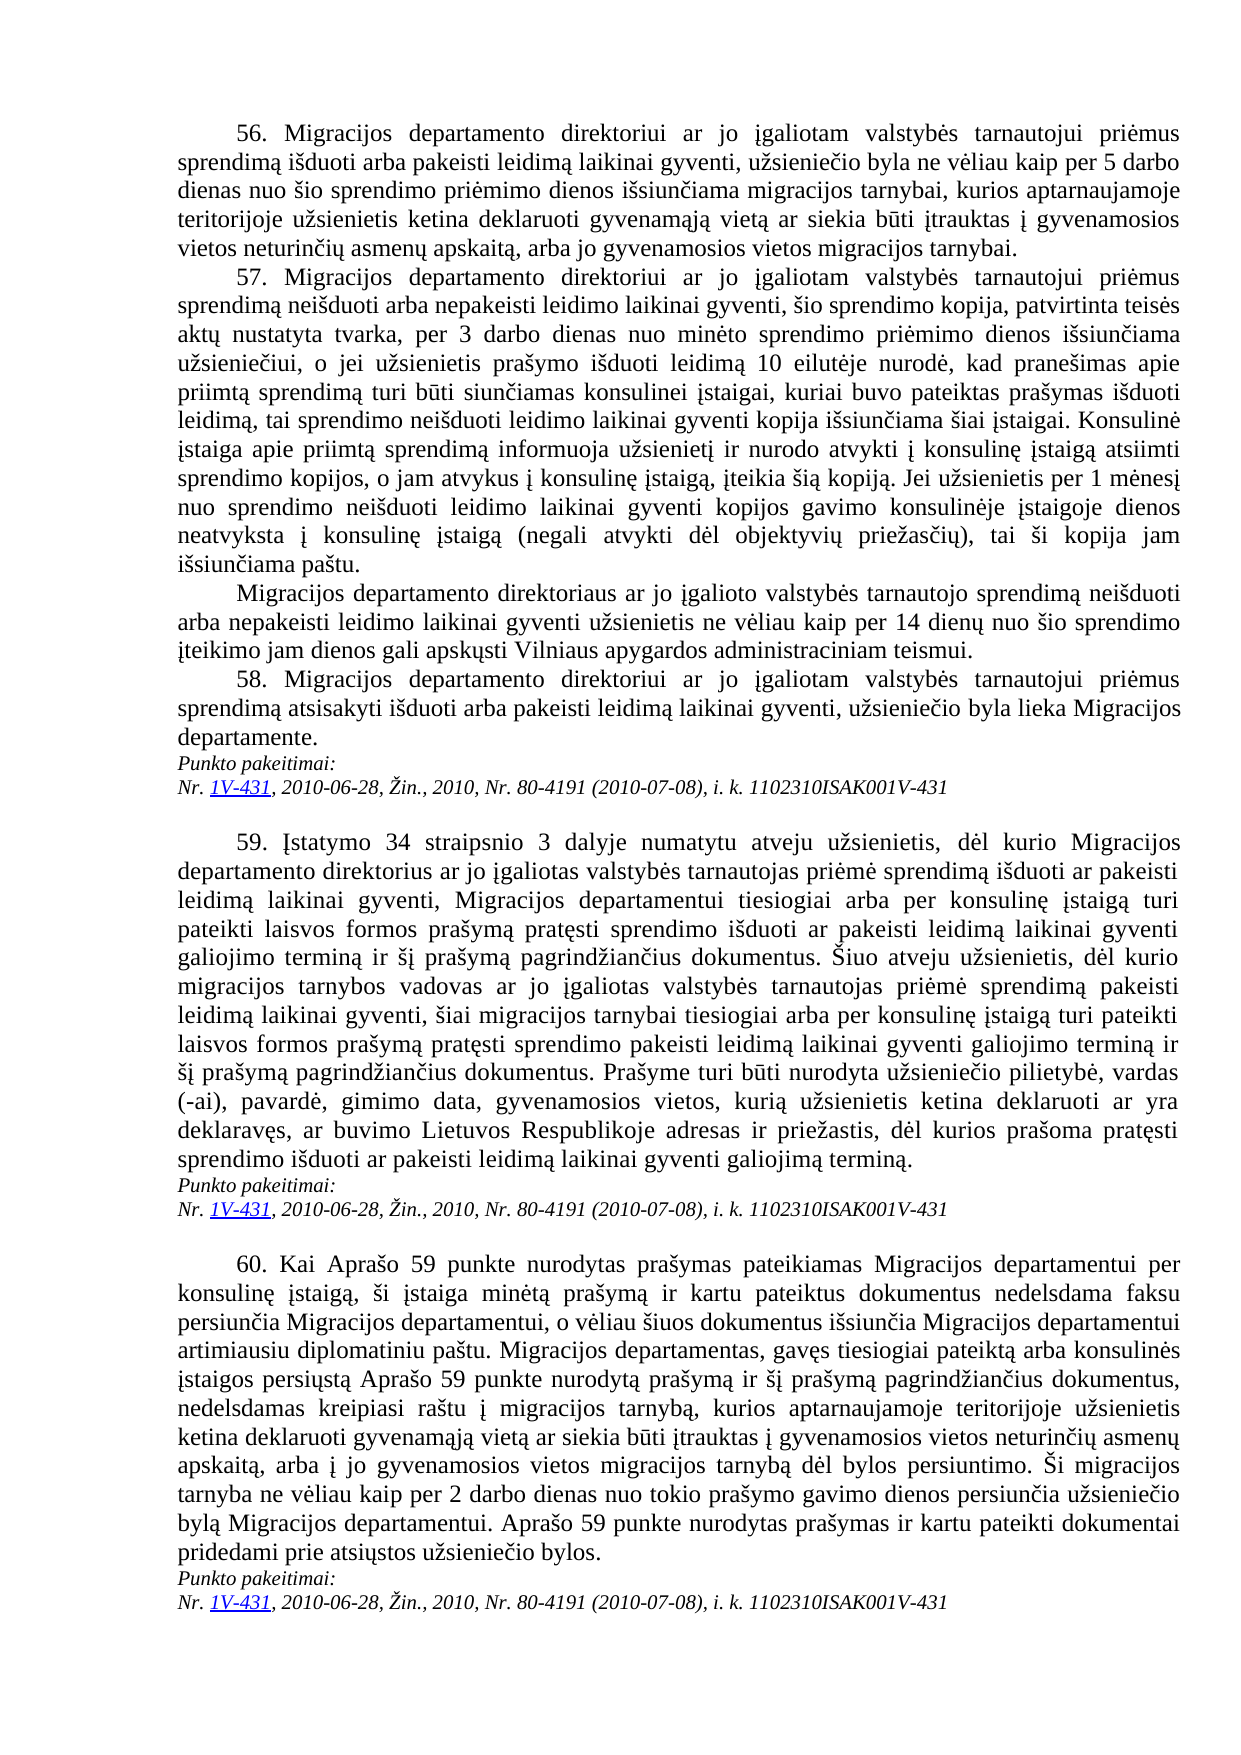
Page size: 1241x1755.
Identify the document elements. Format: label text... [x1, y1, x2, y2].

text Punkto pakeitimai: [177, 1172, 1181, 1197]
text Migracijos departamento direktoriaus ar jo įgalioto valstybės tarnautojo sprendimą neišduoti arba nepakeisti leidimo laikinai gyventi užsienietis ne vėliau kaip per 14 dienų nuo šio sprendimo įteikimo jam dienos gali apskųsti Vilniaus apygardos administraciniam teismui. [177, 578, 1181, 664]
text Punkto pakeitimai: [177, 751, 1181, 775]
text 56. Migracijos departamento direktoriui ar jo įgaliotam valstybės tarnautojui priėmus sprendimą išduoti arba pakeisti leidimą laikinai gyventi, užsieniečio byla ne vėliau kaip per 5 darbo dienas nuo šio sprendimo priėmimo dienos išsiunčiama migracijos tarnybai, kurios aptarnaujamoje teritorijoje užsienietis ketina deklaruoti gyvenamąją vietą ar siekia būti įtrauktas į gyvenamosios vietos neturinčių asmenų apskaitą, arba jo gyvenamosios vietos migracijos tarnybai. [177, 118, 1181, 262]
text Punkto pakeitimai: [177, 1566, 1181, 1590]
text 60. Kai Aprašo 59 punkte nurodytas prašymas pateikiamas Migracijos departamentui per konsulinę įstaigą, ši įstaiga minėtą prašymą ir kartu pateiktus dokumentus nedelsdama faksu persiunčia Migracijos departamentui, o vėliau šiuos dokumentus išsiunčia Migracijos departamentui artimiausiu diplomatiniu paštu. Migracijos departamentas, gavęs tiesiogiai pateiktą arba konsulinės įstaigos persiųstą Aprašo 59 punkte nurodytą prašymą ir šį prašymą pagrindžiančius dokumentus, nedelsdamas kreipiasi raštu į migracijos tarnybą, kurios aptarnaujamoje teritorijoje užsienietis ketina deklaruoti gyvenamąją vietą ar siekia būti įtrauktas į gyvenamosios vietos neturinčių asmenų apskaitą, arba į jo gyvenamosios vietos migracijos tarnybą dėl bylos persiuntimo. Ši migracijos tarnyba ne vėliau kaip per 2 darbo dienas nuo tokio prašymo gavimo dienos persiunčia užsieniečio bylą Migracijos departamentui. Aprašo 59 punkte nurodytas prašymas ir kartu pateikti dokumentai pridedami prie atsiųstos užsieniečio bylos. [177, 1249, 1181, 1566]
text Nr. 1V-431, 2010-06-28, Žin., 2010, Nr. 80-4191 (2010-07-08), i. k. 1102310ISAK001V-431 [177, 1590, 1181, 1614]
text 58. Migracijos departamento direktoriui ar jo įgaliotam valstybės tarnautojui priėmus sprendimą atsisakyti išduoti arba pakeisti leidimą laikinai gyventi, užsieniečio byla lieka Migracijos departamente. [177, 664, 1181, 751]
text Nr. 1V-431, 2010-06-28, Žin., 2010, Nr. 80-4191 (2010-07-08), i. k. 1102310ISAK001V-431 [177, 1197, 1181, 1221]
text 59. Įstatymo 34 straipsnio 3 dalyje numatytu atveju užsienietis, dėl kurio Migracijos departamento direktorius ar jo įgaliotas valstybės tarnautojas priėmė sprendimą išduoti ar pakeisti leidimą laikinai gyventi, Migracijos departamentui tiesiogiai arba per konsulinę įstaigą turi pateikti laisvos formos prašymą pratęsti sprendimo išduoti ar pakeisti leidimą laikinai gyventi galiojimo terminą ir šį prašymą pagrindžiančius dokumentus. Šiuo atveju užsienietis, dėl kurio migracijos tarnybos vadovas ar jo įgaliotas valstybės tarnautojas priėmė sprendimą pakeisti leidimą laikinai gyventi, šiai migracijos tarnybai tiesiogiai arba per konsulinę įstaigą turi pateikti laisvos formos prašymą pratęsti sprendimo pakeisti leidimą laikinai gyventi galiojimo terminą ir šį prašymą pagrindžiančius dokumentus. Prašyme turi būti nurodyta užsieniečio pilietybė, vardas (-ai), pavardė, gimimo data, gyvenamosios vietos, kurią užsienietis ketina deklaruoti ar yra deklaravęs, ar buvimo Lietuvos Respublikoje adresas ir priežastis, dėl kurios prašoma pratęsti sprendimo išduoti ar pakeisti leidimą laikinai gyventi galiojimą terminą. [177, 827, 1181, 1172]
text Nr. 1V-431, 2010-06-28, Žin., 2010, Nr. 80-4191 (2010-07-08), i. k. 1102310ISAK001V-431 [177, 775, 1181, 799]
text 57. Migracijos departamento direktoriui ar jo įgaliotam valstybės tarnautojui priėmus sprendimą neišduoti arba nepakeisti leidimo laikinai gyventi, šio sprendimo kopija, patvirtinta teisės aktų nustatyta tvarka, per 3 darbo dienas nuo minėto sprendimo priėmimo dienos išsiunčiama užsieniečiui, o jei užsienietis prašymo išduoti leidimą 10 eilutėje nurodė, kad pranešimas apie priimtą sprendimą turi būti siunčiamas konsulinei įstaigai, kuriai buvo pateiktas prašymas išduoti leidimą, tai sprendimo neišduoti leidimo laikinai gyventi kopija išsiunčiama šiai įstaigai. Konsulinė įstaiga apie priimtą sprendimą informuoja užsienietį ir nurodo atvykti į konsulinę įstaigą atsiimti sprendimo kopijos, o jam atvykus į konsulinę įstaigą, įteikia šią kopiją. Jei užsienietis per 1 mėnesį nuo sprendimo neišduoti leidimo laikinai gyventi kopijos gavimo konsulinėje įstaigoje dienos neatvyksta į konsulinę įstaigą (negali atvykti dėl objektyvių priežasčių), tai ši kopija jam išsiunčiama paštu. [177, 262, 1181, 578]
